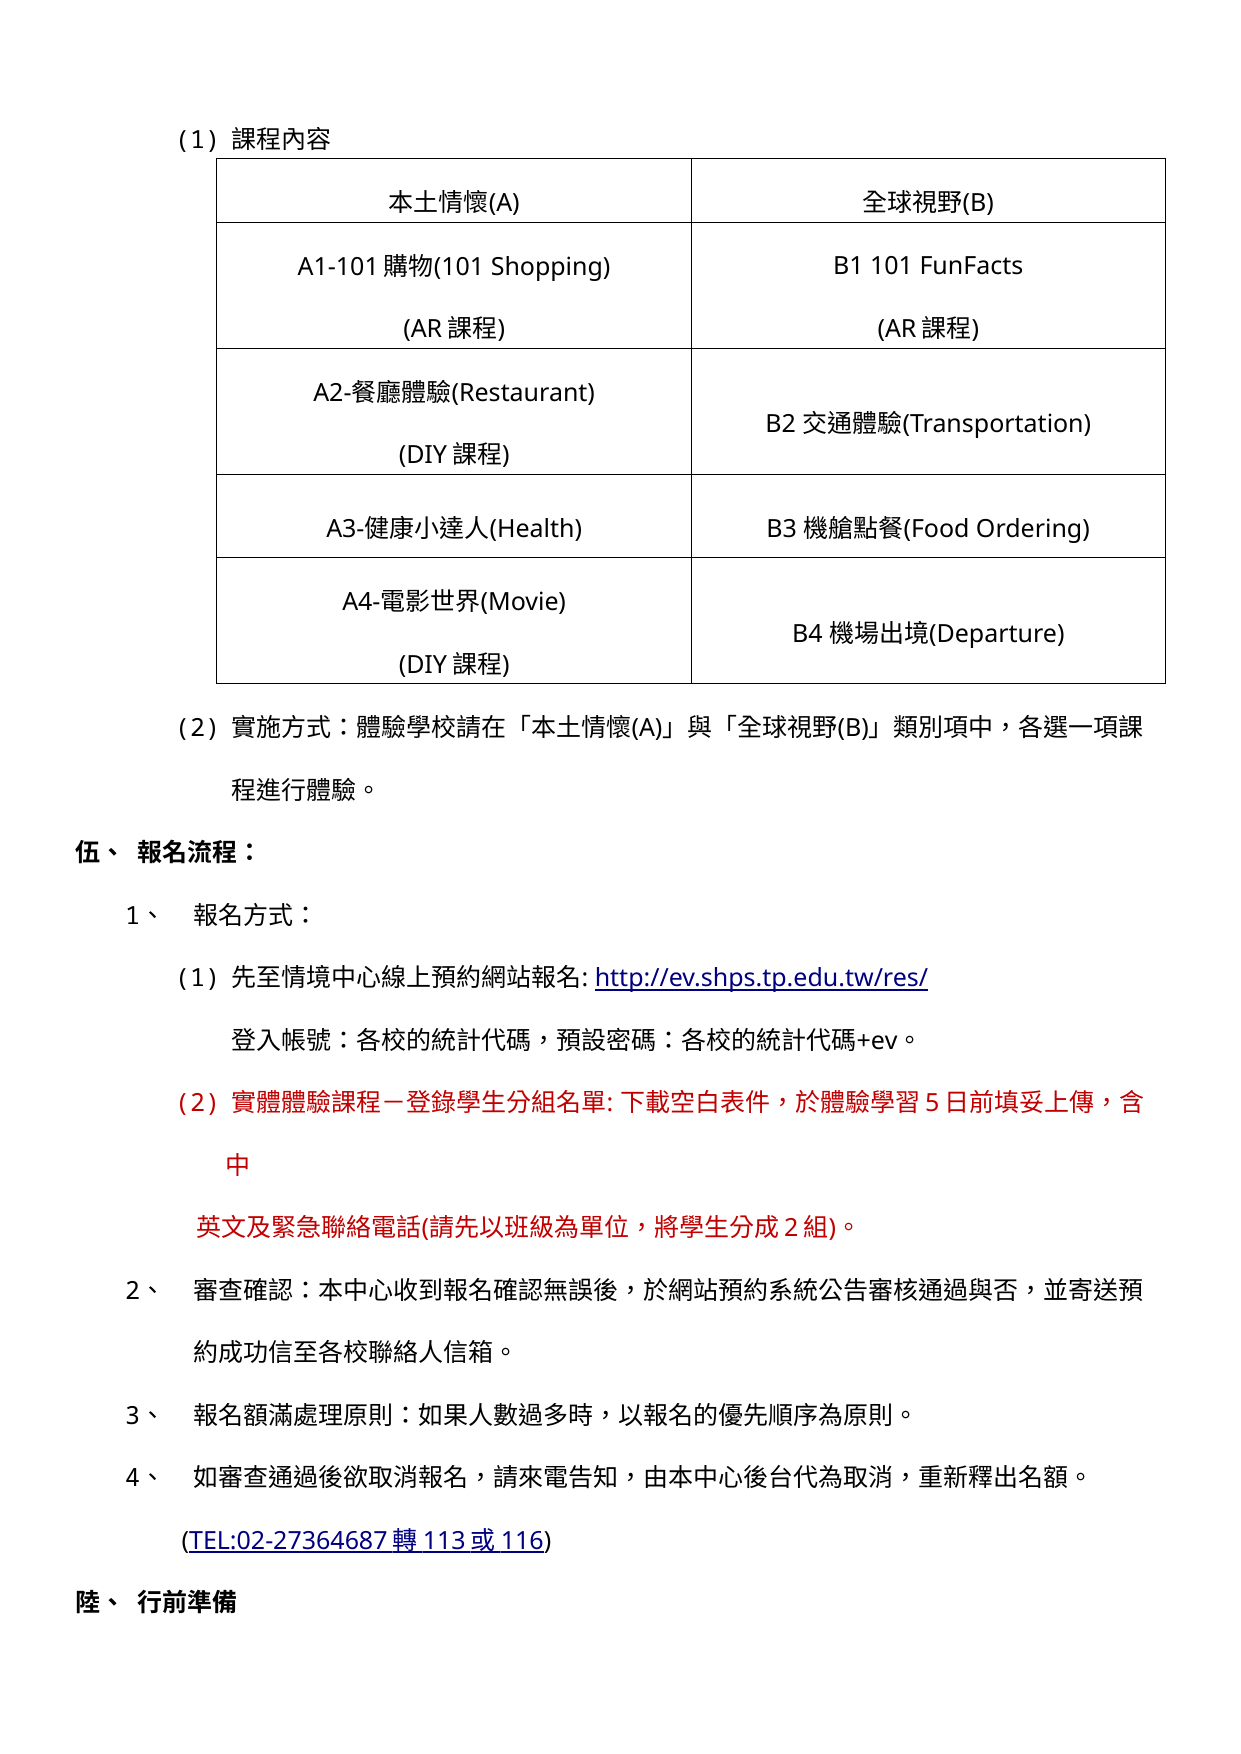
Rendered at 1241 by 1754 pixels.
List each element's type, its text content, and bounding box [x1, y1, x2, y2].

table_header 本土情懷(A) [217, 159, 691, 222]
list 實施方式：體驗學校請在「本土情懷(A)」與「全球視野(B)」類別項中，各選一項課 [175, 684, 1165, 747]
table_cell A2-餐廳體驗(Restaurant) (DIY課程) [217, 349, 691, 474]
table_cell A1-101購物(101 Shopping) (AR課程) [217, 223, 691, 348]
table_cell A3-健康小達人(Health) [217, 475, 691, 557]
list 課程內容 [175, 96, 1165, 158]
text 程進行體驗。 [225, 747, 1165, 809]
text 陸、 行前準備 [75, 1559, 1165, 1622]
table_cell A4-電影世界(Movie) (DIY課程) [217, 558, 691, 683]
table_cell B1 101 FunFacts (AR課程) [692, 223, 1165, 348]
table_header 全球視野(B) [692, 159, 1165, 222]
text (TEL:02-27364687轉113或116) [175, 1497, 1165, 1559]
list 報名方式： [125, 872, 1165, 934]
list 審查確認：本中心收到報名確認無誤後，於網站預約系統公告審核通過與否，並寄送預約成功信至各校聯絡人信箱。 [125, 1247, 1165, 1372]
table_cell B3 機艙點餐(Food Ordering) [692, 475, 1165, 557]
list 如審查通過後欲取消報名，請來電告知，由本中心後台代為取消，重新釋出名額。 [125, 1434, 1165, 1497]
text 登入帳號：各校的統計代碼，預設密碼：各校的統計代碼+ev。 [225, 997, 1165, 1059]
list 先至情境中心線上預約網站報名: http://ev.shps.tp.edu.tw/res/ [175, 934, 1165, 997]
list 報名額滿處理原則：如果人數過多時，以報名的優先順序為原則。 [125, 1372, 1165, 1434]
table_cell B4 機場出境(Departure) [692, 558, 1165, 683]
list 實體體驗課程－登錄學生分組名單: 下載空白表件，於體驗學習5日前填妥上傳，含中 [175, 1059, 1165, 1184]
table_cell B2 交通體驗(Transportation) [692, 349, 1165, 474]
text 伍、 報名流程： [75, 809, 1165, 872]
text 英文及緊急聯絡電話(請先以班級為單位，將學生分成2組)。 [125, 1184, 1165, 1247]
